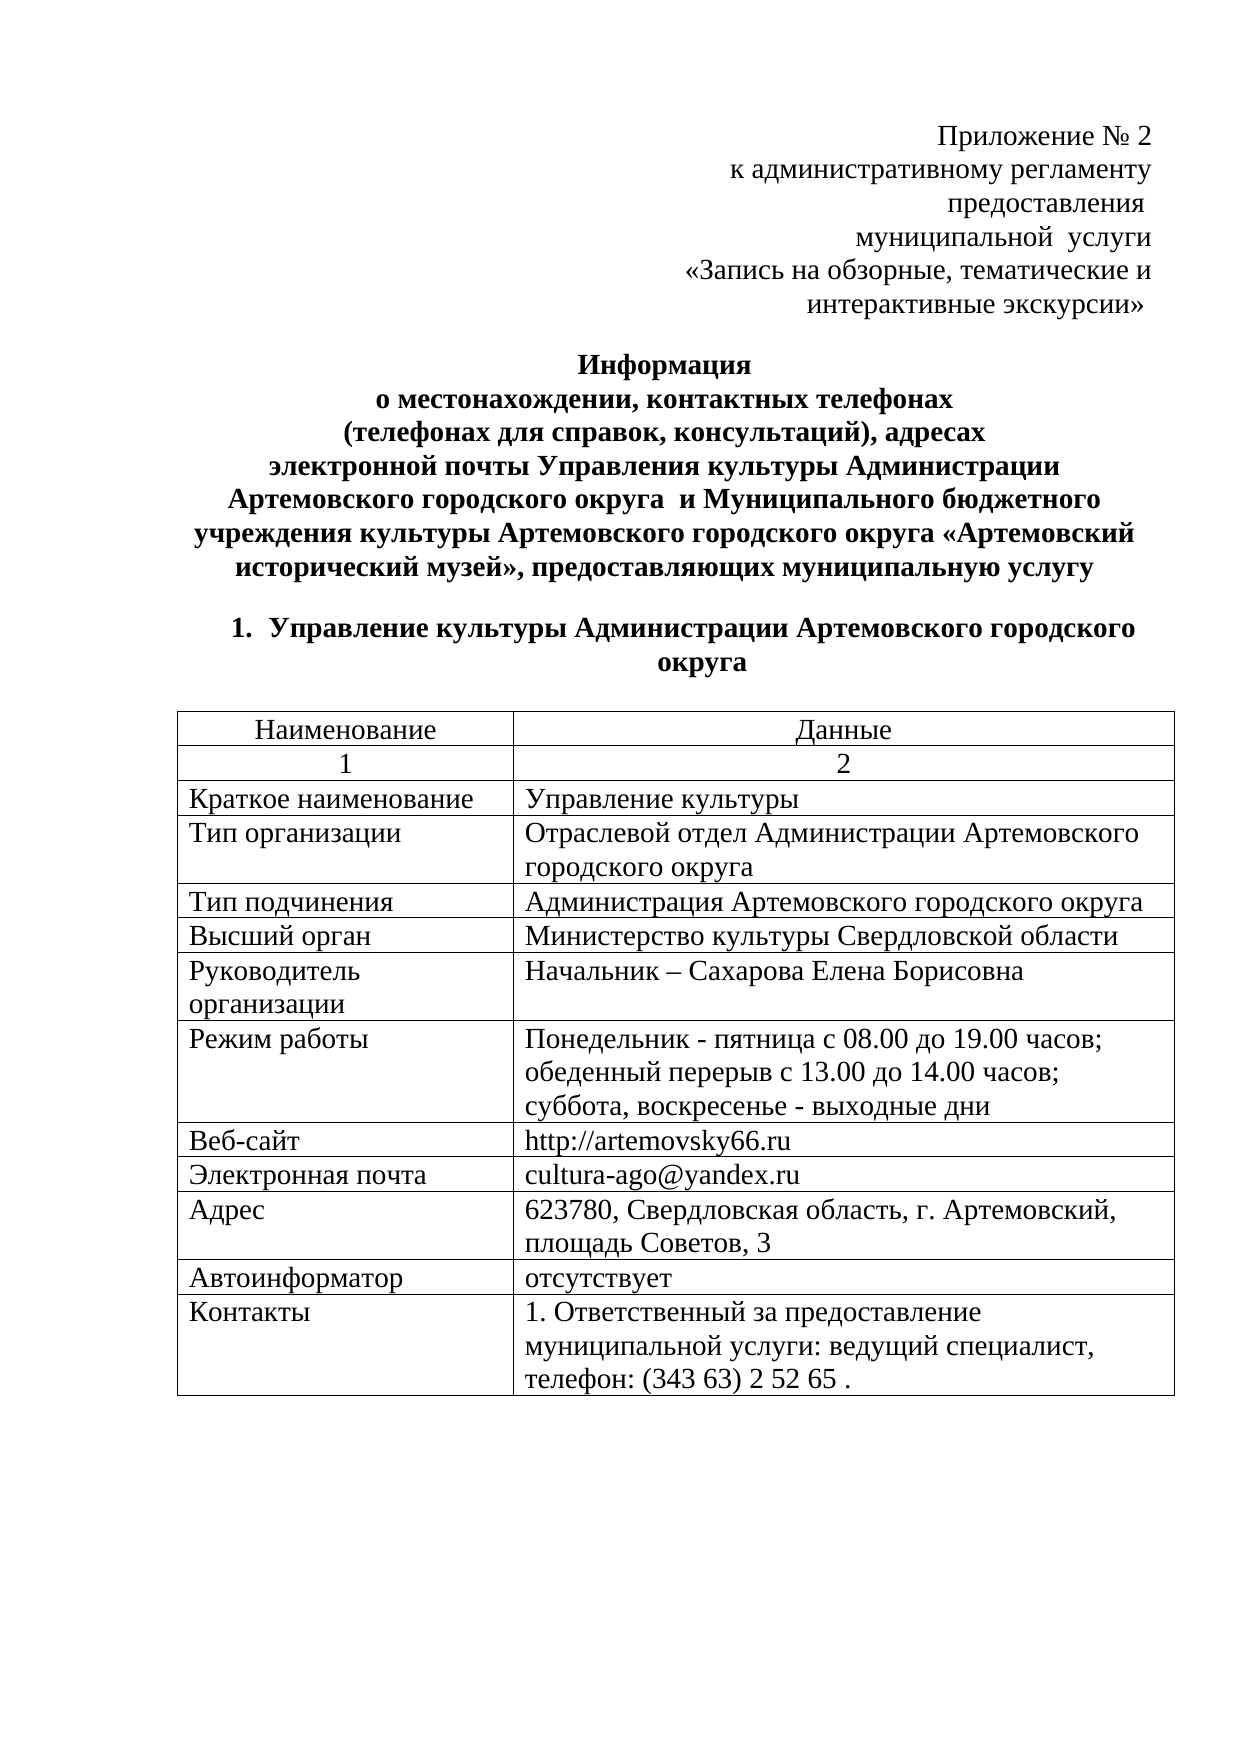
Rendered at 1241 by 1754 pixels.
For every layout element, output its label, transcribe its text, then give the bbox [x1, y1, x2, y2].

table_cell cultura-ago@yandex.ru [514, 1157, 1174, 1191]
table_cell 1 [178, 746, 513, 780]
table_cell Понедельник - пятница с 08.00 до 19.00 часов; обеденный перерыв с 13.00 до 14.00 часов; суббота, воскресенье - выходные дни [514, 1021, 1174, 1122]
table_header Наименование [178, 712, 513, 745]
text «Запись на обзорные, тематические и [177, 252, 1152, 286]
table_header Данные [514, 712, 1174, 745]
text интерактивные экскурсии» [177, 286, 1152, 319]
text предоставления [177, 185, 1152, 219]
table_cell Высший орган [178, 918, 513, 952]
table_cell Тип организации [178, 816, 513, 883]
table_cell Контакты [178, 1295, 513, 1395]
text муниципальной услуги [177, 219, 1152, 252]
title Информация [177, 347, 1152, 381]
table_cell отсутствует [514, 1260, 1174, 1293]
table_cell Начальник – Сахарова Елена Борисовна [514, 953, 1174, 1020]
table_cell Веб-сайт [178, 1123, 513, 1156]
table_cell 2 [514, 746, 1174, 780]
text к административному регламенту [177, 152, 1152, 185]
table_cell Управление культуры [514, 781, 1174, 814]
table_cell http://artemovsky66.ru [514, 1123, 1174, 1156]
table_cell Тип подчинения [178, 884, 513, 917]
table_cell Министерство культуры Свердловской области [514, 918, 1174, 952]
table_cell 1. Ответственный за предоставление муниципальной услуги: ведущий специалист, телефон: (343 63) 2 52 65 . [514, 1295, 1174, 1395]
table_cell Отраслевой отдел Администрации Артемовского городского округа [514, 816, 1174, 883]
title о местонахождении, контактных телефонах [177, 381, 1152, 414]
table_cell Администрация Артемовского городского округа [514, 884, 1174, 917]
title электронной почты Управления культуры Администрации Артемовского городского округа и Муниципального бюджетного учреждения культуры Артемовского городского округа «Артемовский исторический музей», предоставляющих муниципальную услугу [177, 448, 1152, 582]
title Управление культуры Администрации Артемовского городского округа [215, 610, 1152, 677]
table_cell Адрес [178, 1192, 513, 1259]
table_cell Краткое наименование [178, 781, 513, 814]
table_cell Руководитель организации [178, 953, 513, 1020]
table_cell Электронная почта [178, 1157, 513, 1191]
table_cell Автоинформатор [178, 1260, 513, 1293]
text Приложение № 2 [177, 118, 1152, 152]
table_cell Режим работы [178, 1021, 513, 1122]
title (телефонах для справок, консультаций), адресах [177, 414, 1152, 448]
table_cell 623780, Свердловская область, г. Артемовский, площадь Советов, 3 [514, 1192, 1174, 1259]
